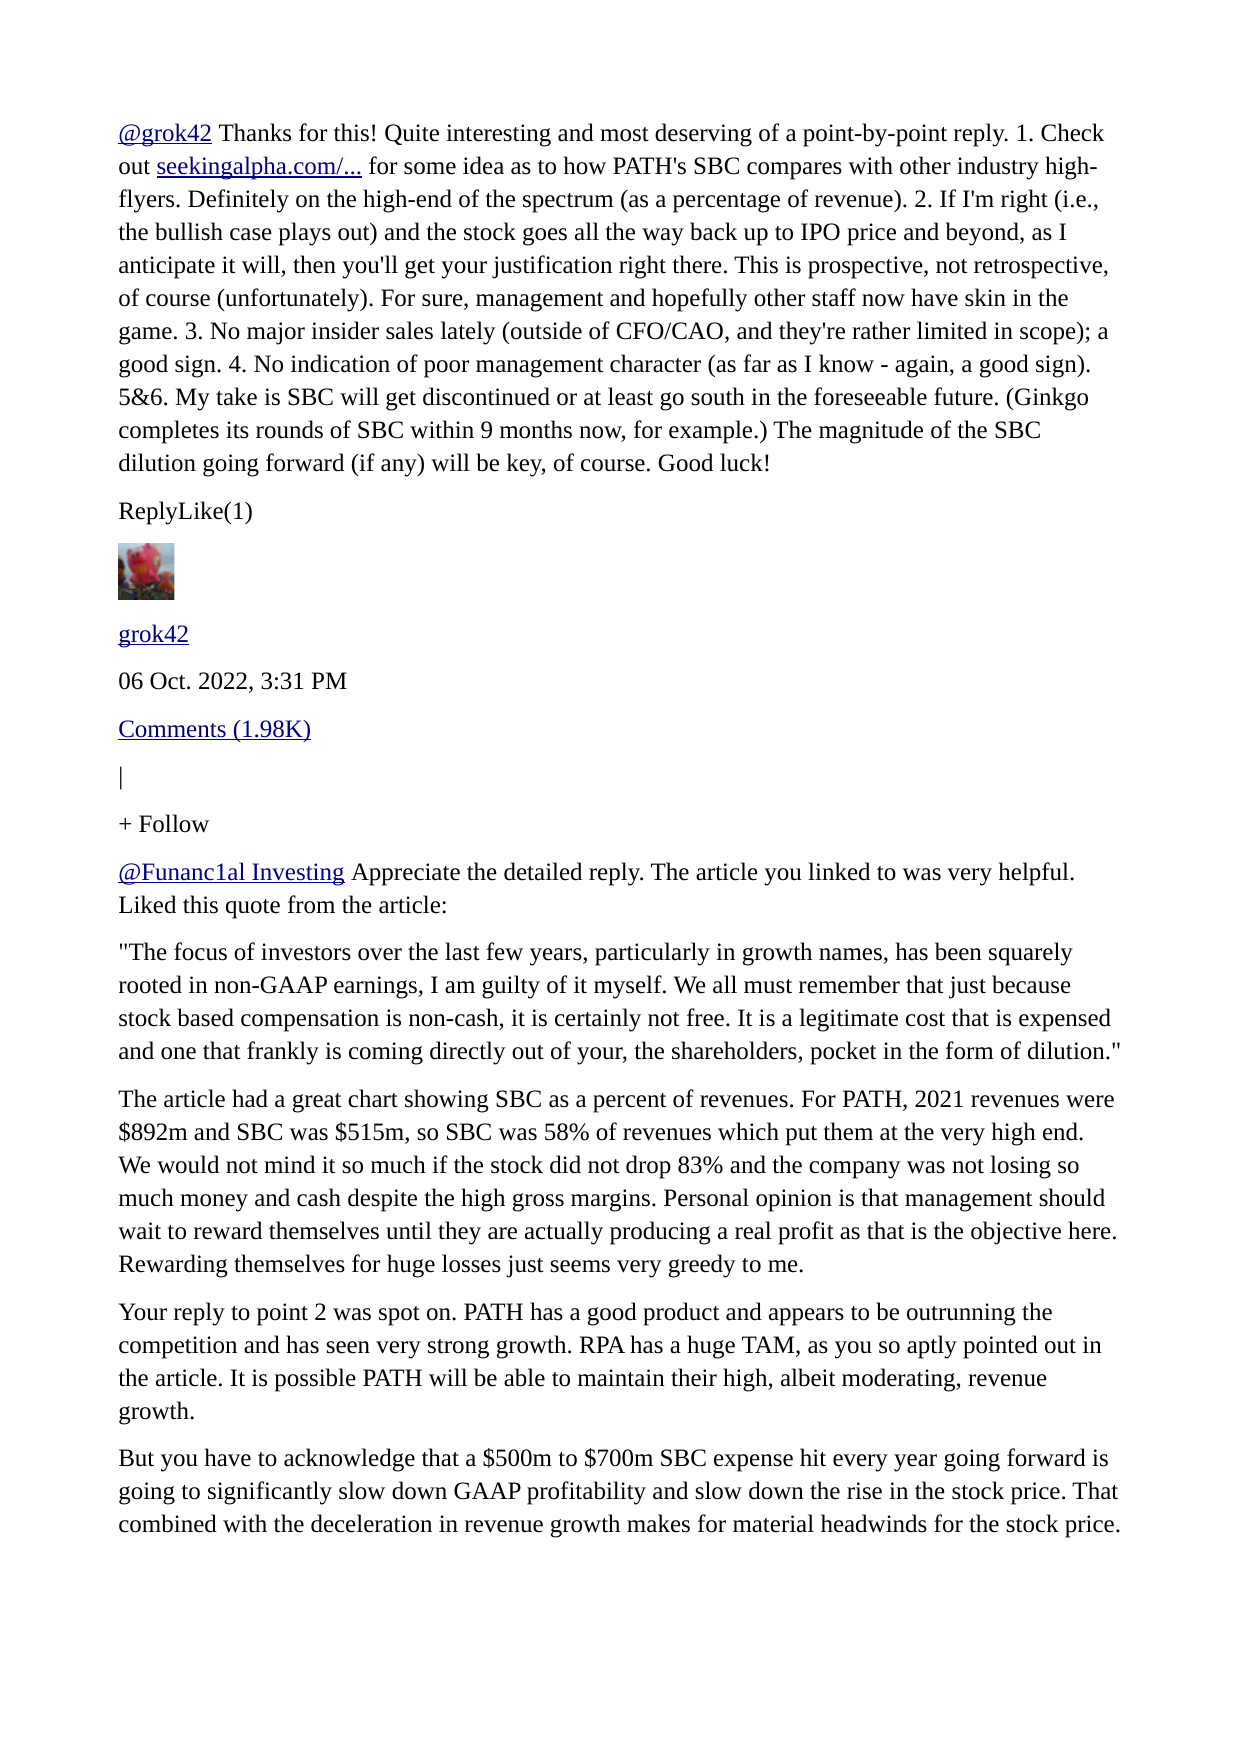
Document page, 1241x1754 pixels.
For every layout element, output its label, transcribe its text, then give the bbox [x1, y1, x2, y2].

text 06 Oct. 2022, 3:31 PM [118, 666, 1122, 695]
text ReplyLike(1) [118, 496, 1122, 525]
text @grok42 Thanks for this! Quite interesting and most deserving of a point-by-point reply. 1. Check out seekingalpha.com/... for some idea as to how PATH's SBC compares with other industry high-flyers. Definitely on the high-end of the spectrum (as a percentage of revenue). 2. If I'm right (i.e., the bullish case plays out) and the stock goes all the way back up to IPO price and beyond, as I anticipate it will, then you'll get your justification right there. This is prospective, not retrospective, of course (unfortunately). For sure, management and hopefully other staff now have skin in the game. 3. No major insider sales lately (outside of CFO/CAO, and they're rather limited in scope); a good sign. 4. No indication of poor management character (as far as I know - again, a good sign). 5&6. My take is SBC will get discontinued or at least go south in the foreseeable future. (Ginkgo completes its rounds of SBC within 9 months now, for example.) The magnitude of the SBC dilution going forward (if any) will be key, of course. Good luck! [118, 118, 1122, 477]
text + Follow [118, 809, 1122, 838]
text The article had a great chart showing SBC as a percent of revenues. For PATH, 2021 revenues were $892m and SBC was $515m, so SBC was 58% of revenues which put them at the very high end. We would not mind it so much if the stock did not drop 83% and the company was not losing so much money and cash despite the high gross margins. Personal opinion is that management should wait to reward themselves until they are actually producing a real profit as that is the objective here. Rewarding themselves for huge losses just seems very greedy to me. [118, 1084, 1122, 1278]
text | [118, 761, 1122, 790]
text Comments (1.98K) [118, 714, 1122, 743]
text "The focus of investors over the last few years, particularly in growth names, has been squarely rooted in non-GAAP earnings, I am guilty of it myself. We all must remember that just because stock based compensation is non-cash, it is certainly not free. It is a legitimate cost that is expensed and one that frankly is coming directly out of your, the shareholders, pocket in the form of dilution." [118, 937, 1122, 1065]
text @Funanc1al Investing Appreciate the detailed reply. The article you linked to was very helpful. Liked this quote from the article: [118, 857, 1122, 918]
text But you have to acknowledge that a $500m to $700m SBC expense hit every year going forward is going to significantly slow down GAAP profitability and slow down the rise in the stock price. That combined with the deceleration in revenue growth makes for material headwinds for the stock price. [118, 1443, 1122, 1538]
text grok42 [118, 619, 1122, 647]
text Your reply to point 2 was spot on. PATH has a good product and appears to be outrunning the competition and has seen very strong growth. RPA has a huge TAM, as you so aptly pointed out in the article. It is possible PATH will be able to maintain their high, albeit moderating, revenue growth. [118, 1297, 1122, 1424]
picture [118, 543, 175, 600]
